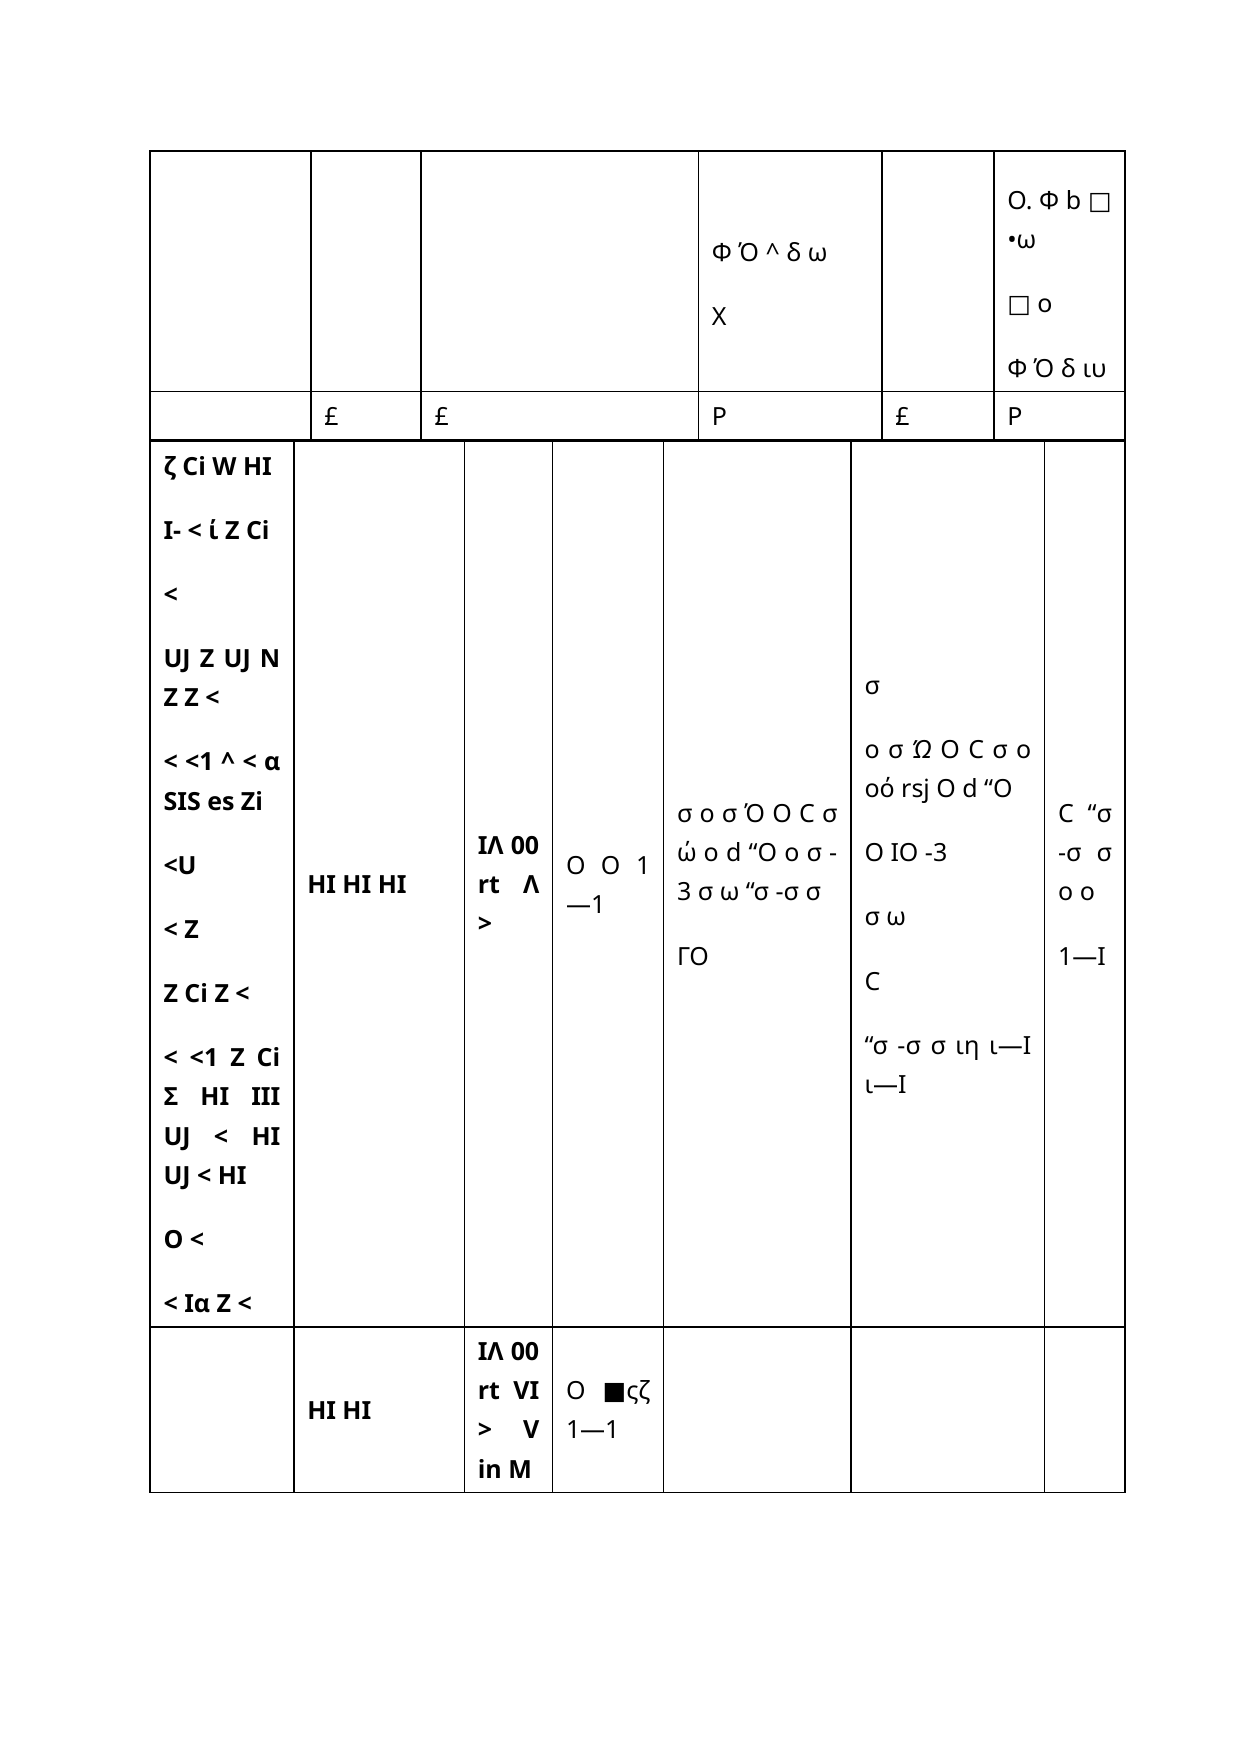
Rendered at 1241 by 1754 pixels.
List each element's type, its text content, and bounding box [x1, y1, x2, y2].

table_header [883, 152, 993, 391]
table_header O O 1—1 [553, 442, 663, 1326]
table_cell [1045, 1328, 1124, 1492]
table_cell [852, 1328, 1044, 1492]
table_cell £ [422, 392, 698, 439]
table_header Φ Ό ^ δ ω X [699, 152, 881, 391]
table_header C “σ -σ σ ο ο 1—Ι [1045, 442, 1124, 1326]
table_cell Ρ [995, 392, 1124, 439]
table_cell [151, 1328, 293, 1492]
table_header ΙΛ 00 rt Λ > [465, 442, 552, 1326]
table_header HI HI HI [295, 442, 464, 1326]
table_header σ ο σ Ώ Ο C σ ο οό rsj Ο d “Ο Ο ΙΟ -3 σ ω C “σ -σ σ ιη ι—Ι ι—Ι [852, 442, 1044, 1326]
table_cell ΙΛ 00 rt VI > V in Μ [465, 1328, 552, 1492]
table_cell O ■ςζ 1—1 [553, 1328, 663, 1492]
table_cell [664, 1328, 850, 1492]
table_header σ ο σ Ό Ο C σ ώ ο d “Ο ο σ -3 σ ω “σ -σ σ ΓΟ [664, 442, 850, 1326]
table_header Ο. Φ b □ •ω □ ο Φ Ό δ ιυ [995, 152, 1124, 391]
table_header [151, 152, 310, 391]
table_header [312, 152, 420, 391]
table_cell HI HI [295, 1328, 464, 1492]
table_cell [151, 392, 310, 439]
table_cell £ [883, 392, 993, 439]
table_cell £ [312, 392, 420, 439]
table_header ζ Ci W HI I- < ί Z Ci < UJ Z UJ N Z Z < < <1 ^ < α SIS es Zi <U < Z Z Ci Z < < <1 Z Ci Σ HI III UJ < HI UJ < HI O < < Ια Z < [151, 442, 293, 1326]
table_header [422, 152, 698, 391]
table_cell Ρ [699, 392, 881, 439]
